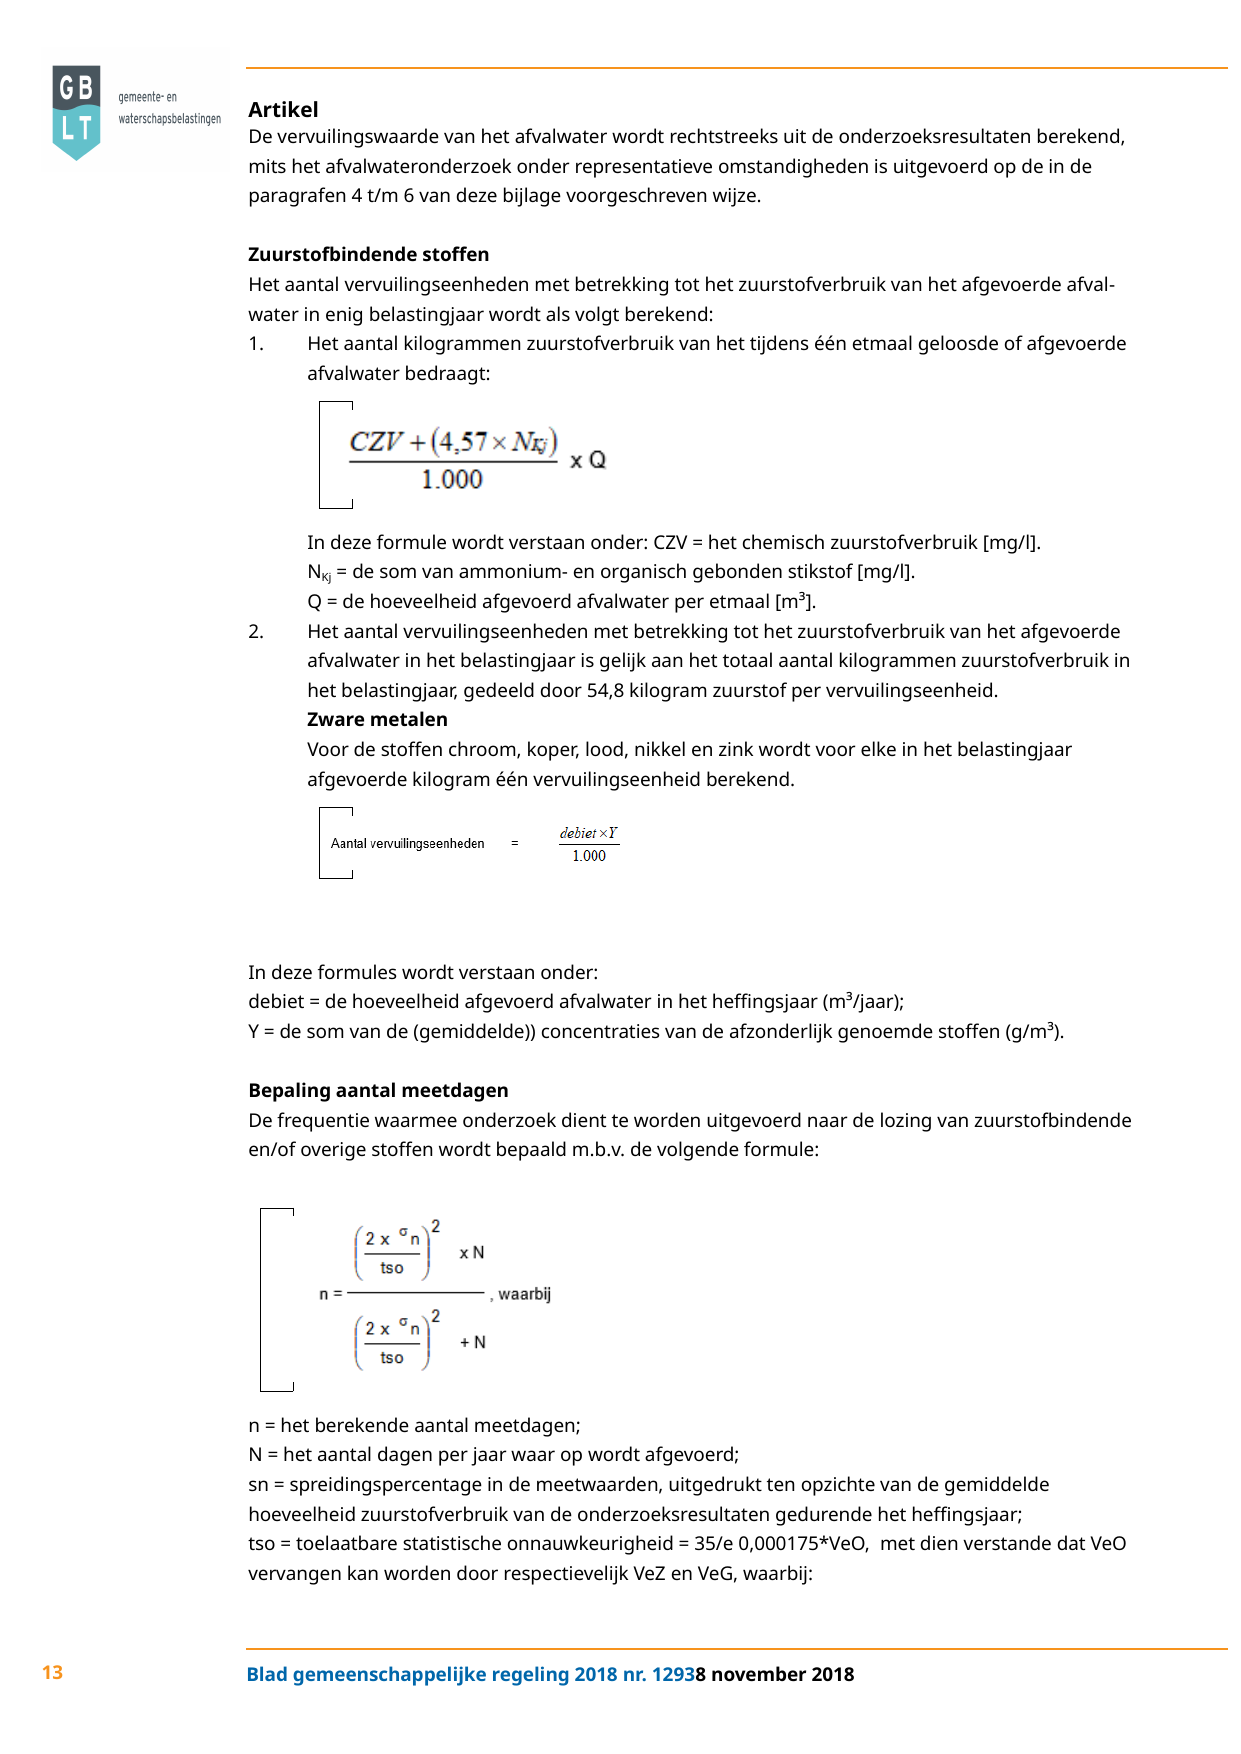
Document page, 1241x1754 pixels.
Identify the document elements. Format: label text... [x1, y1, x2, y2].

text sn = spreidingspercentage in de meetwaarden, uitgedrukt ten opzichte van de gemiddelde hoeveelheid zuurstofverbruik van de onderzoeksresultaten gedurende het heffingsjaar; [248, 1471, 1152, 1526]
picture [268, 1216, 565, 1382]
list Het aantal kilogrammen zuurstofverbruik van het tijdens één etmaal geloosde of afgevoerde afvalwater bedraagt: [248, 330, 1152, 386]
text De frequentie waarmee onderzoek dient te worden uitgevoerd naar de lozing van zuurstofbindende en/of overige stoffen wordt bepaald m.b.v. de volgende formule: [248, 1107, 1152, 1162]
text debiet = de hoeveelheid afgevoerd afvalwater in het heffingsjaar (m³/jaar); [248, 988, 1152, 1014]
text Het aantal vervuilingseenheden met betrekking tot het zuurstofverbruik van het afgevoerde afval­water in enig belastingjaar wordt als volgt berekend: [248, 271, 1152, 326]
picture [327, 816, 624, 870]
text Zuurstofbindende stoffen [248, 242, 1152, 267]
list In deze formule wordt verstaan onder: CZV = het chemisch zuurstofverbruik [mg/l]. [248, 529, 1152, 555]
list Zware metalen [248, 707, 1152, 732]
text n = het berekende aantal meetdagen; [248, 1412, 1152, 1438]
picture [327, 410, 624, 499]
text In deze formules wordt verstaan onder: [248, 959, 1152, 984]
picture [41, 47, 231, 172]
text Artikel [248, 95, 1152, 123]
list Voor de stoffen chroom, koper, lood, nikkel en zink wordt voor elke in het belastingjaar afgevoerde kilogram één vervuilingseenheid berekend. [248, 736, 1152, 792]
list NKj = de som van ammonium- en organisch gebonden stikstof [mg/l]. [248, 559, 1152, 584]
text Bepaling aantal meetdagen [248, 1077, 1152, 1103]
list Q = de hoeveelheid afgevoerd afvalwater per etmaal [m³]. [248, 588, 1152, 614]
text Y = de som van de (gemiddelde)) concentraties van de afzonderlijk genoemde stoffen (g/m³). [248, 1018, 1152, 1044]
text De vervuilingswaarde van het afvalwater wordt rechtstreeks uit de onderzoeksresultaten berekend, mits het afvalwateronderzoek onder representatieve omstandigheden is uitgevoerd op de in de paragrafen 4 t/m 6 van deze bijlage voorgeschreven wijze. [248, 123, 1152, 208]
text tso = toelaatbare statistische onnauwkeurigheid = 35/e 0,000175*VeO, met dien verstande dat VeO vervangen kan worden door respectievelijk VeZ en VeG, waarbij: [248, 1530, 1152, 1586]
list Het aantal vervuilingseenheden met betrekking tot het zuurstofverbruik van het afgevoerde afvalwater in het belastingjaar is gelijk aan het totaal aantal kilogrammen zuurstofverbruik in het belastingjaar, gedeeld door 54,8 kilogram zuurstof per vervuilingseenheid. [248, 618, 1152, 703]
text N = het aantal dagen per jaar waar op wordt afgevoerd; [248, 1442, 1152, 1467]
